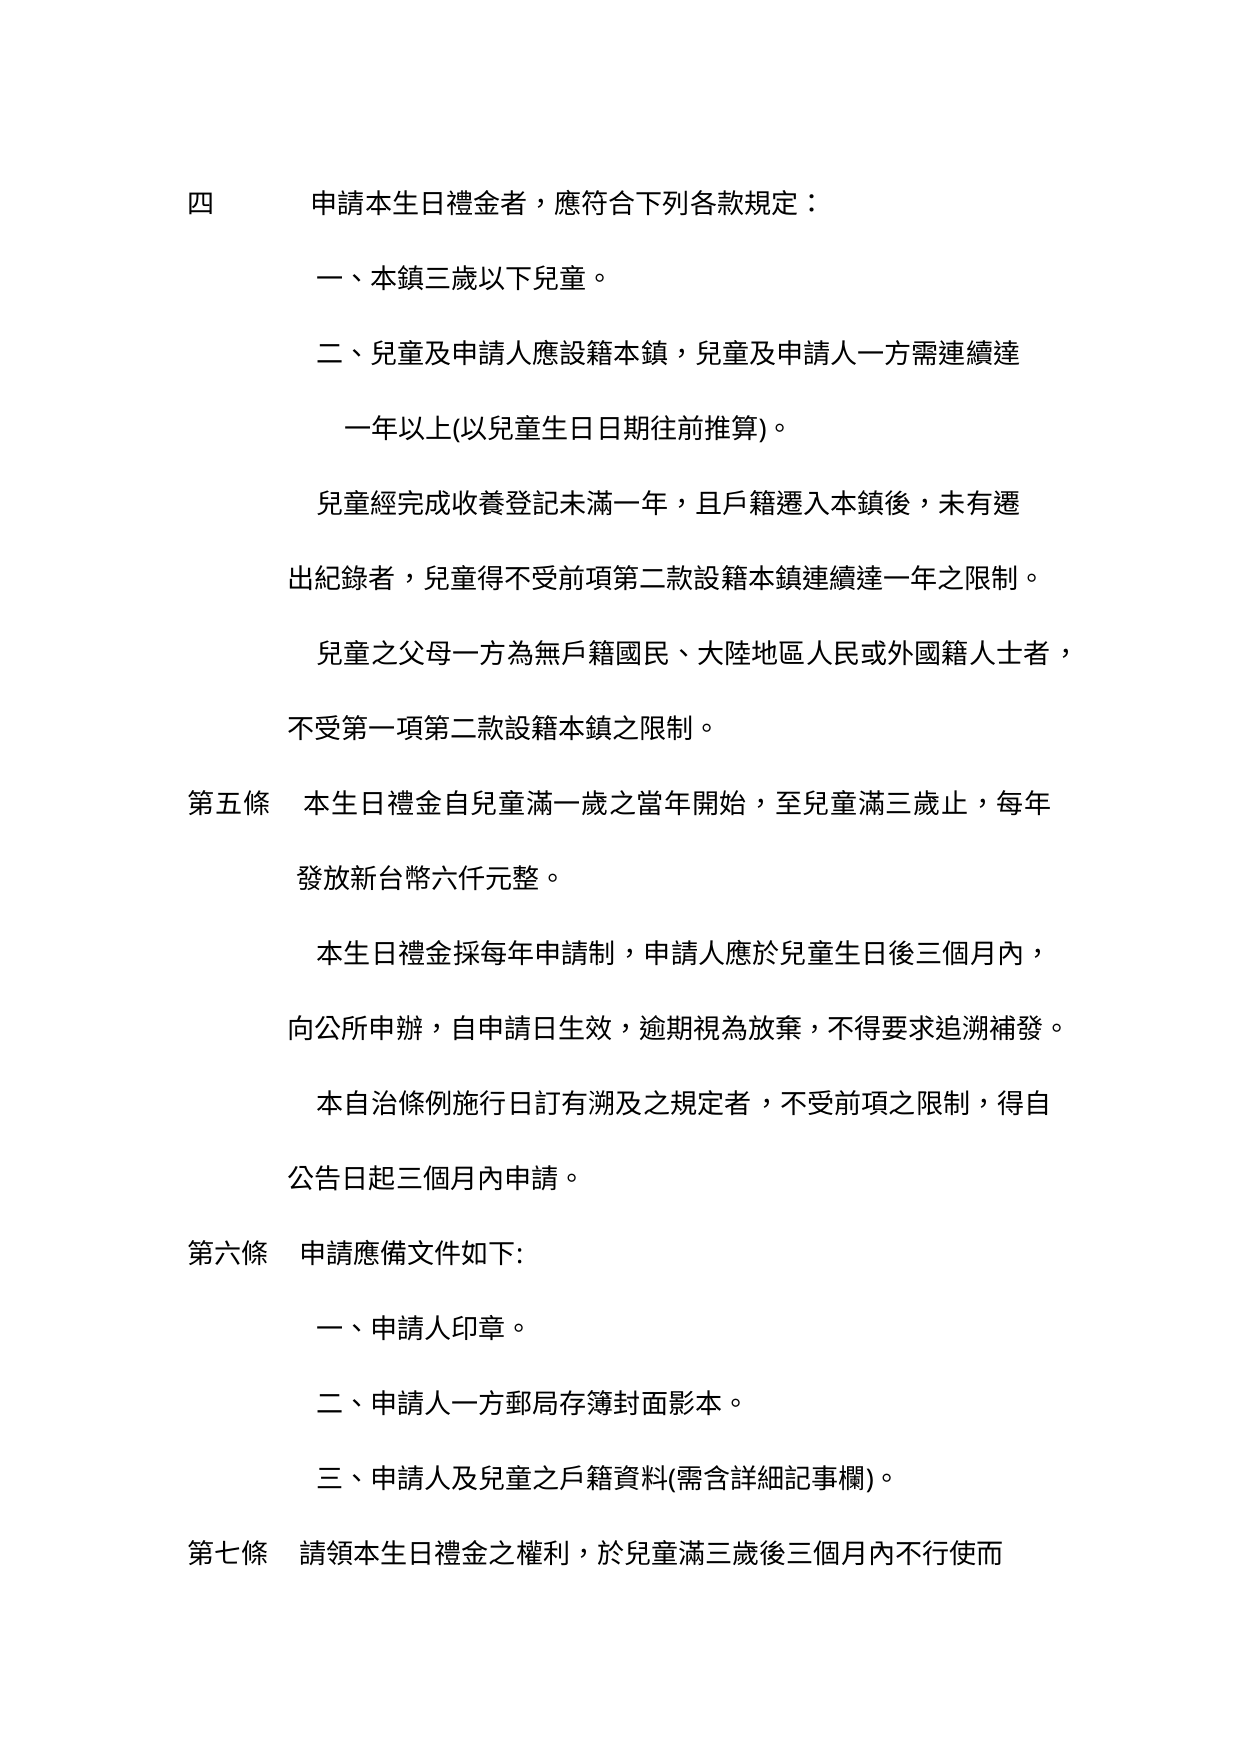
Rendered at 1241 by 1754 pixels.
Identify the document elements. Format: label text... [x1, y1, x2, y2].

list 二、兒童及申請人應設籍本鎮，兒童及申請人一方需連續達 [287, 314, 1053, 389]
text 兒童之父母一方為無戶籍國民、大陸地區人民或外國籍人士者，不受第一項第二款設籍本鎮之限制。 [287, 614, 1053, 764]
text 第七條 請領本生日禮金之權利，於兒童滿三歲後三個月內不行使而 [187, 1514, 1053, 1589]
text 兒童經完成收養登記未滿一年，且戶籍遷入本鎮後，未有遷 [287, 464, 1053, 539]
text 出紀錄者，兒童得不受前項第二款設籍本鎮連續達一年之限制。 [287, 539, 1053, 614]
text 本生日禮金採每年申請制，申請人應於兒童生日後三個月內，向公所申辦，自申請日生效，逾期視為放棄，不得要求追溯補發。 [287, 914, 1053, 1064]
text 本自治條例施行日訂有溯及之規定者，不受前項之限制，得自公告日起三個月內申請。 [287, 1064, 1053, 1214]
list 一、申請人印章。 [287, 1289, 1053, 1364]
text 第五條 本生日禮金自兒童滿一歲之當年開始，至兒童滿三歲止，每年發放新台幣六仟元整。 [187, 764, 1053, 914]
list 三、申請人及兒童之戶籍資料(需含詳細記事欄)。 [287, 1439, 1053, 1514]
text 第六條 申請應備文件如下: [187, 1214, 1053, 1289]
list 一年以上(以兒童生日日期往前推算)。 [287, 389, 1053, 464]
list 申請本生日禮金者，應符合下列各款規定： [187, 164, 1063, 239]
list 二、申請人一方郵局存簿封面影本。 [287, 1364, 1053, 1439]
list 一、本鎮三歲以下兒童。 [287, 239, 1053, 314]
